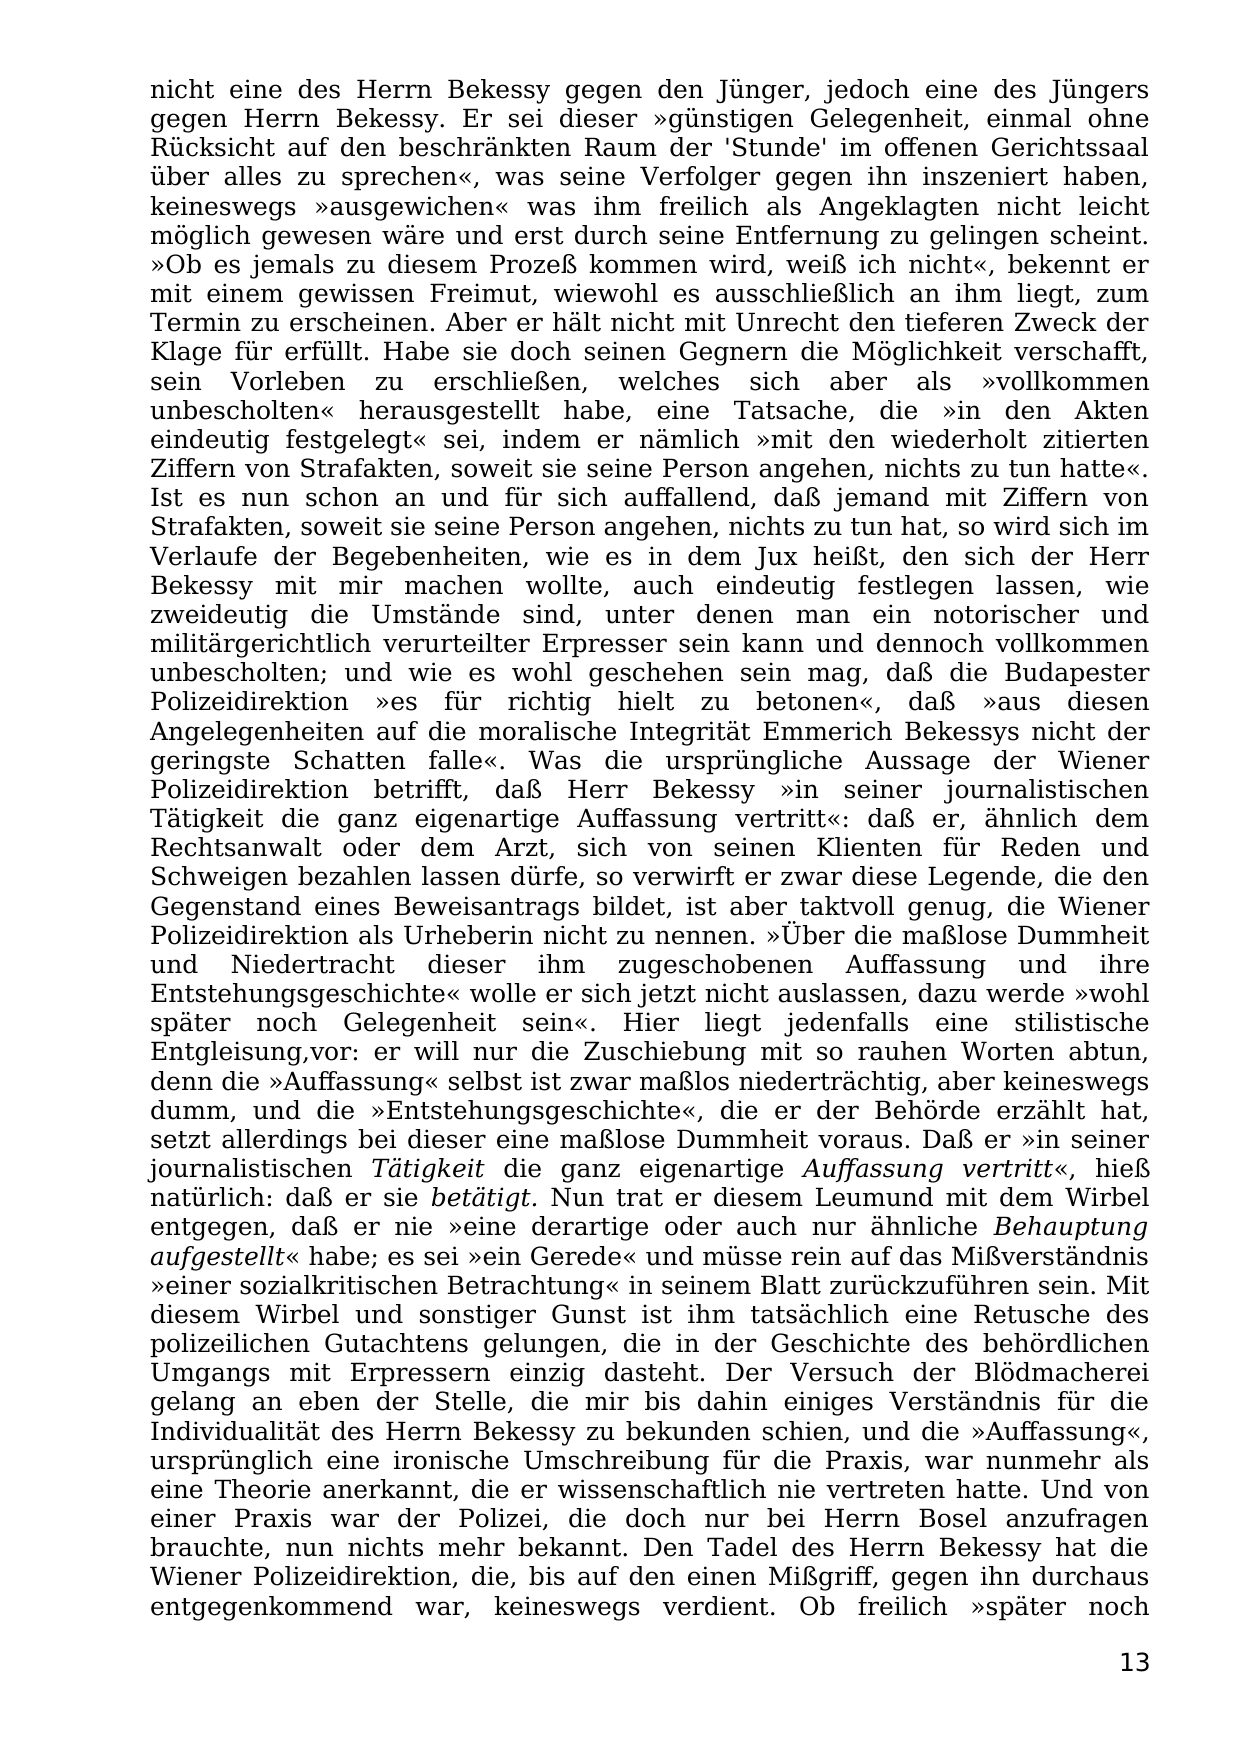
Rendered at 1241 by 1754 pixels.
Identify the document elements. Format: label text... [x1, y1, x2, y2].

text nicht eine des Herrn Bekessy gegen den Jünger, jedoch eine des Jüngers gegen Herrn Bekessy. Er sei dieser »günstigen Gelegenheit, einmal ohne Rücksicht auf den beschränkten Raum der 'Stunde' im offenen Gerichtssaal über alles zu sprechen«, was seine Verfolger gegen ihn inszeniert haben, keineswegs »ausgewichen« was ihm freilich als Angeklagten nicht leicht möglich gewesen wäre und erst durch seine Entfernung zu gelingen scheint. »Ob es jemals zu diesem Prozeß kommen wird, weiß ich nicht«, bekennt er mit einem gewissen Freimut, wiewohl es ausschließlich an ihm liegt, zum Termin zu erscheinen. Aber er hält nicht mit Unrecht den tieferen Zweck der Klage für erfüllt. Habe sie doch seinen Gegnern die Möglichkeit verschafft, sein Vorleben zu erschließen, welches sich aber als »vollkommen unbescholten« herausgestellt habe, eine Tatsache, die »in den Akten eindeutig festgelegt« sei, indem er nämlich »mit den wiederholt zitierten Ziffern von Strafakten, soweit sie seine Person angehen, nichts zu tun hatte«. Ist es nun schon an und für sich auffallend, daß jemand mit Ziffern von Strafakten, soweit sie seine Person angehen, nichts zu tun hat, so wird sich im Verlaufe der Begebenheiten, wie es in dem Jux heißt, den sich der Herr Bekessy mit mir machen wollte, auch eindeutig festlegen lassen, wie zweideutig die Umstände sind, unter denen man ein notorischer und militärgerichtlich verurteilter Erpresser sein kann und dennoch vollkommen unbescholten; und wie es wohl geschehen sein mag, daß die Budapester Polizeidirektion »es für richtig hielt zu betonen«, daß »aus diesen Angelegenheiten auf die moralische Integrität Emmerich Bekessys nicht der geringste Schatten falle«. Was die ursprüngliche Aussage der Wiener Polizeidirektion betrifft, daß Herr Bekessy »in seiner journalistischen Tätigkeit die ganz eigenartige Auffassung vertritt«: daß er, ähnlich dem Rechtsanwalt oder dem Arzt, sich von seinen Klienten für Reden und Schweigen bezahlen lassen dürfe, so verwirft er zwar diese Legende, die den Gegenstand eines Beweisantrags bildet, ist aber taktvoll genug, die Wiener Polizeidirektion als Urheberin nicht zu nennen. »Über die maßlose Dummheit und Niedertracht dieser ihm zugeschobenen Auffassung und ihre Entstehungsgeschichte« wolle er sich jetzt nicht auslassen, dazu werde »wohl später noch Gelegenheit sein«. Hier liegt jedenfalls eine stilistische Entgleisung,vor: er will nur die Zuschiebung mit so rauhen Worten abtun, denn die »Auffassung« selbst ist zwar maßlos niederträchtig, aber keineswegs dumm, und die »Entstehungsgeschichte«, die er der Behörde erzählt hat, setzt allerdings bei dieser eine maßlose Dummheit voraus. Daß er »in seiner journalistischen Tätigkeit die ganz eigenartige Auffassung vertritt«, hieß natürlich: daß er sie betätigt. Nun trat er diesem Leumund mit dem Wirbel entgegen, daß er nie »eine derartige oder auch nur ähnliche Behauptung aufgestellt« habe; es sei »ein Gerede« und müsse rein auf das Mißverständnis »einer sozialkritischen Betrachtung« in seinem Blatt zurückzuführen sein. Mit diesem Wirbel und sonstiger Gunst ist ihm tatsächlich eine Retusche des polizeilichen Gutachtens gelungen, die in der Geschichte des behördlichen Umgangs mit Erpressern einzig dasteht. Der Versuch der Blödmacherei gelang an eben der Stelle, die mir bis dahin einiges Verständnis für die Individualität des Herrn Bekessy zu bekunden schien, und die »Auffassung«, ursprünglich eine ironische Umschreibung für die Praxis, war nunmehr als eine Theorie anerkannt, die er wissenschaftlich nie vertreten hatte. Und von einer Praxis war der Polizei, die doch nur bei Herrn Bosel anzufragen brauchte, nun nichts mehr bekannt. Den Tadel des Herrn Bekessy hat die Wiener Polizeidirektion, die, bis auf den einen Mißgriff, gegen ihn durchaus entgegenkommend war, keineswegs verdient. Ob freilich »später noch [150, 75, 1151, 1621]
